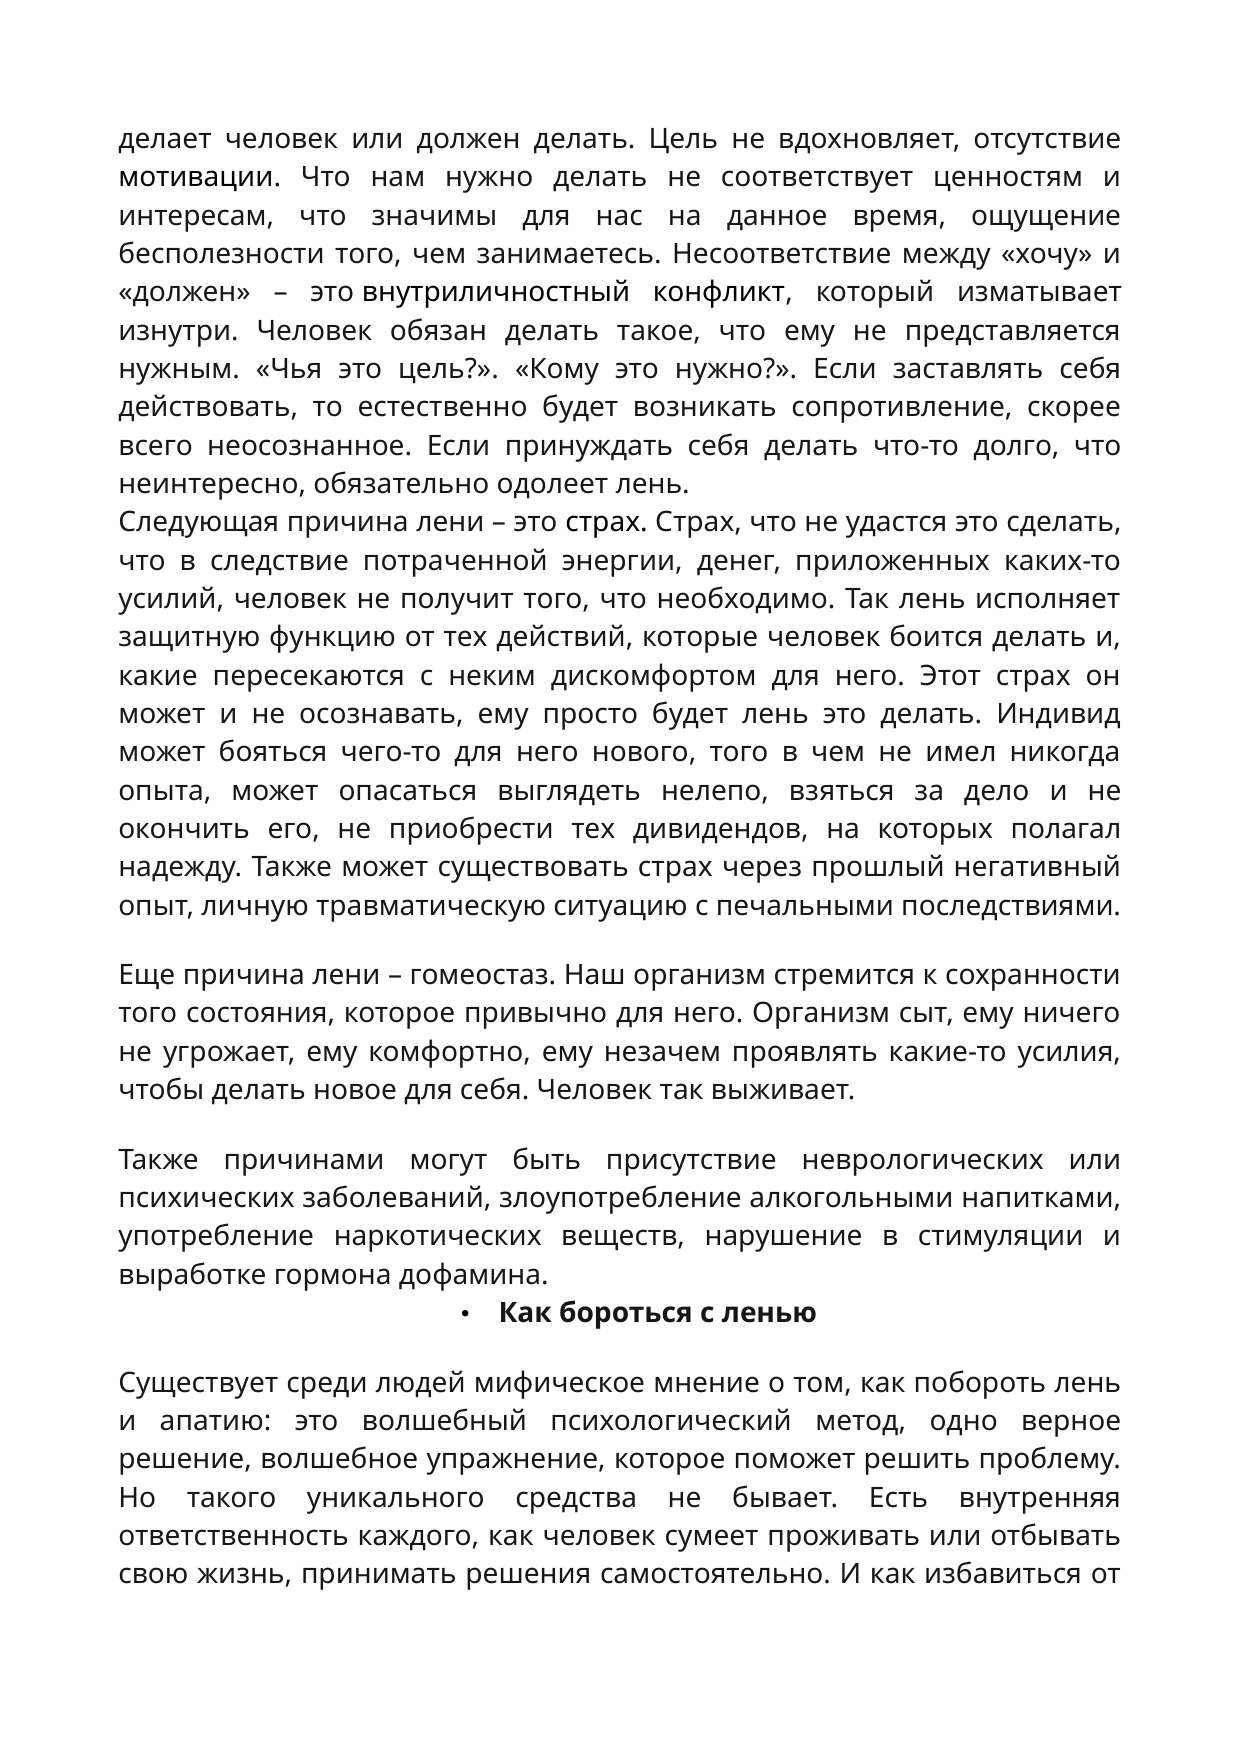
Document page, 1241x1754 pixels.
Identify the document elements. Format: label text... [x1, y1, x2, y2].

text Существует среди людей мифическое мнение о том, как побороть лень и апатию: это волшебный психологический метод, одно верное решение, волшебное упражнение, которое поможет решить проблему. Но такого уникального средства не бывает. Есть внутренняя ответственность каждого, как человек сумеет проживать или отбывать свою жизнь, принимать решения самостоятельно. И как избавиться от [118, 1362, 1122, 1592]
text делает человек или должен делать. Цель не вдохновляет, отсутствие мотивации. Что нам нужно делать не соответствует ценностям и интересам, что значимы для нас на данное время, ощущение бесполезности того, чем занимаетесь. Несоответствие между «хочу» и «должен» – это внутриличностный конфликт, который изматывает изнутри. Человек обязан делать такое, что ему не представляется нужным. «Чья это цель?». «Кому это нужно?». Если заставлять себя действовать, то естественно будет возникать сопротивление, скорее всего неосознанное. Если принуждать себя делать что-то долго, что неинтересно, обязательно одолеет лень. [118, 118, 1122, 501]
text Также причинами могут быть присутствие неврологических или психических заболеваний, злоупотребление алкогольными напитками, употребление наркотических веществ, нарушение в стимуляции и выработке гормона дофамина. [118, 1139, 1122, 1292]
text Следующая причина лени – это страх. Страх, что не удастся это сделать, что в следствие потраченной энергии, денег, приложенных каких-то усилий, человек не получит того, что необходимо. Так лень исполняет защитную функцию от тех действий, которые человек боится делать и, какие пересекаются с неким дискомфортом для него. Этот страх он может и не осознавать, ему просто будет лень это делать. Индивид может бояться чего-то для него нового, того в чем не имел никогда опыта, может опасаться выглядеть нелепо, взяться за дело и не окончить его, не приобрести тех дивидендов, на которых полагал надежду. Также может существовать страх через прошлый негативный опыт, личную травматическую ситуацию с печальными последствиями. [118, 501, 1122, 923]
text Еще причина лени – гомеостаз. Наш организм стремится к сохранности того состояния, которое привычно для него. Организм сыт, ему ничего не угрожает, ему комфортно, ему незачем проявлять какие-то усилия, чтобы делать новое для себя. Человек так выживает. [118, 954, 1122, 1108]
list Как бороться с ленью [156, 1292, 1122, 1331]
